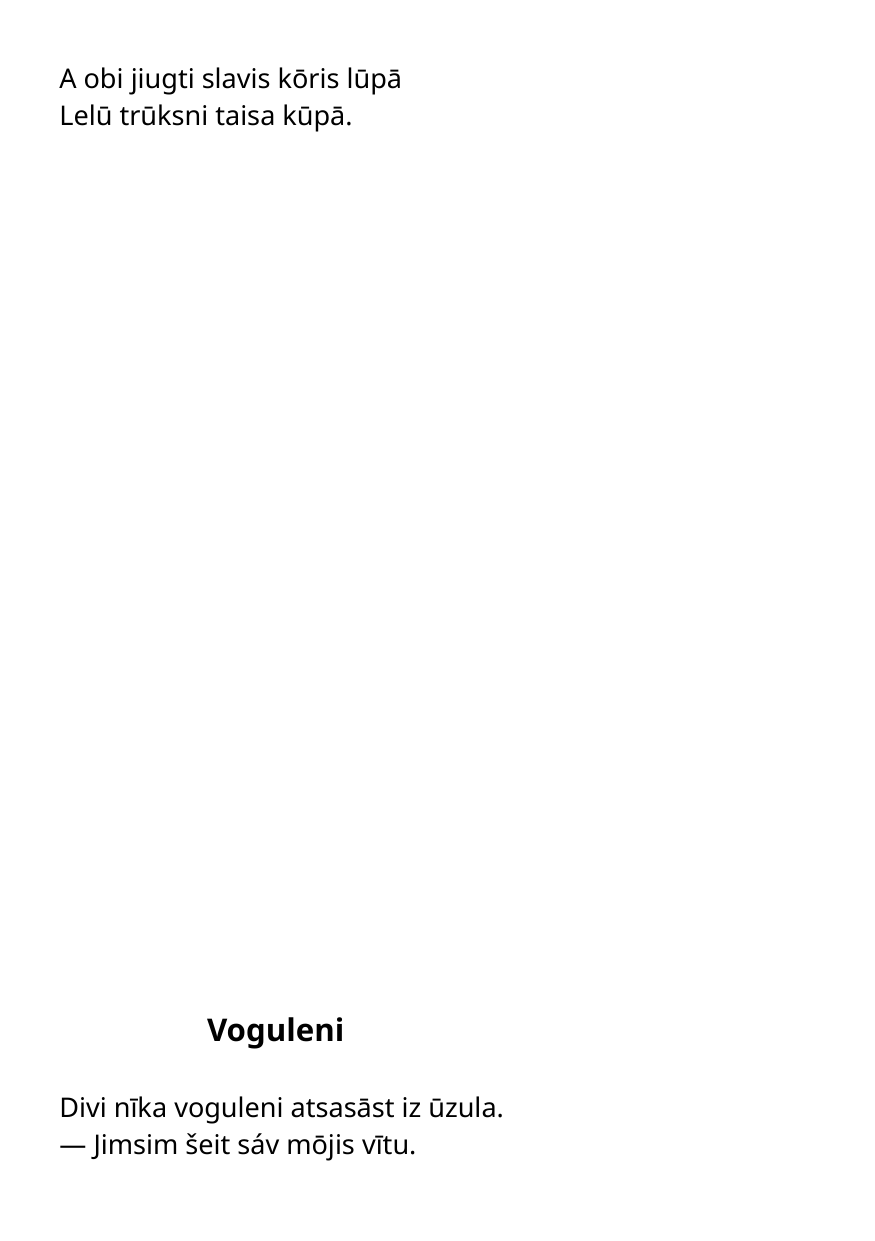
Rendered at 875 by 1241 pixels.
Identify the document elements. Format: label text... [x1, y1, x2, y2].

text Voguleni [59, 1006, 815, 1051]
text Lelū trūksni taisa kūpā. [59, 96, 815, 133]
text Divi nīka voguleni atsasāst iz ūzula. [59, 1088, 815, 1125]
text A obi jiugti slavis kōris lūpā [59, 59, 815, 96]
text — Jimsim šeit sáv mōjis vītu. [59, 1125, 815, 1162]
